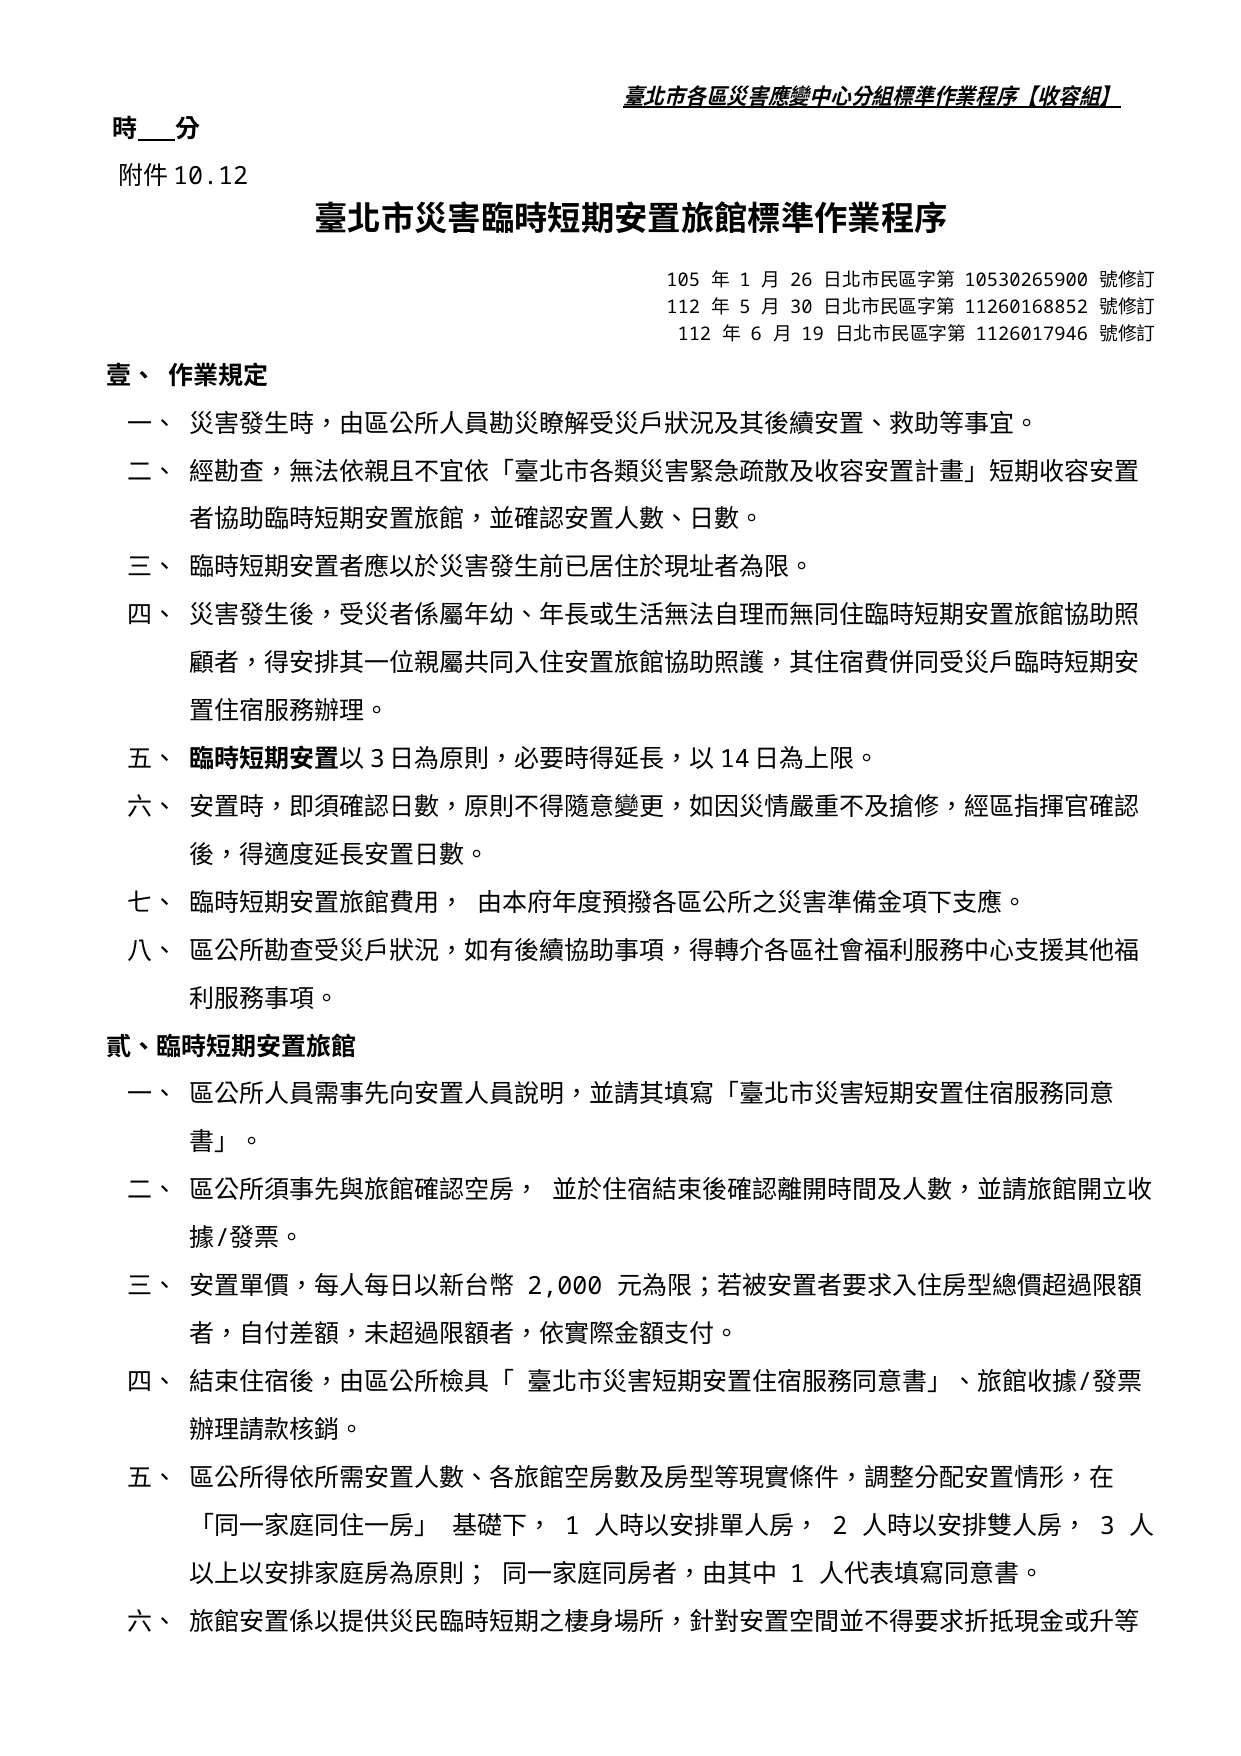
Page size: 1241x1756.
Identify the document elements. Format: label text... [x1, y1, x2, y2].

text 壹、 作業規定 [106, 346, 1155, 394]
text 三、 安置單價，每人每日以新台幣 2,000 元為限；若被安置者要求入住房型總價超過限額者，自付差額，未超過限額者，依實際金額支付。 [127, 1256, 1155, 1352]
text 八、 區公所勘查受災戶狀況，如有後續協助事項，得轉介各區社會福利服務中心支援其他福利服務事項。 [127, 921, 1155, 1017]
text 二、 區公所須事先與旅館確認空房， 並於住宿結束後確認離開時間及人數，並請旅館開立收據/發票。 [127, 1160, 1155, 1256]
text 附件10.12 [118, 155, 1155, 191]
text 貳、臨時短期安置旅館 [106, 1017, 1155, 1064]
text 105 年 1 月 26 日北市民區字第 10530265900 號修訂 112 年 5 月 30 日北市民區字第 11260168852 號修訂 112 年 6 月 19 日北市民區字第 1126017946 號修訂 [106, 264, 1155, 346]
text 六、 旅館安置係以提供災民臨時短期之棲身場所，針對安置空間並不得要求折抵現金或升等 [127, 1592, 1155, 1639]
text 一、 區公所人員需事先向安置人員說明，並請其填寫「臺北市災害短期安置住宿服務同意書」。 [127, 1064, 1155, 1160]
text 五、 區公所得依所需安置人數、各旅館空房數及房型等現實條件，調整分配安置情形，在「同一家庭同住一房」 基礎下， 1 人時以安排單人房， 2 人時以安排雙人房， 3 人以上以安排家庭房為原則； 同一家庭同房者，由其中 1 人代表填寫同意書。 [127, 1448, 1155, 1592]
text 時 分 [112, 108, 1155, 145]
text 三、 臨時短期安置者應以於災害發生前已居住於現址者為限。 [127, 537, 1155, 585]
text 二、 經勘查，無法依親且不宜依「臺北市各類災害緊急疏散及收容安置計畫」短期收容安置者協助臨時短期安置旅館，並確認安置人數、日數。 [127, 442, 1155, 537]
text 五、 臨時短期安置以3日為原則，必要時得延長，以14日為上限。 [127, 729, 1155, 777]
text 四、 結束住宿後，由區公所檢具「 臺北市災害短期安置住宿服務同意書」、旅館收據/發票辦理請款核銷。 [127, 1352, 1155, 1448]
text 一、 災害發生時，由區公所人員勘災瞭解受災戶狀況及其後續安置、救助等事宜。 [127, 394, 1155, 442]
text 六、 安置時，即須確認日數，原則不得隨意變更，如因災情嚴重不及搶修，經區指揮官確認後，得適度延長安置日數。 [127, 777, 1155, 873]
text 七、 臨時短期安置旅館費用， 由本府年度預撥各區公所之災害準備金項下支應。 [127, 873, 1155, 921]
text 臺北市災害臨時短期安置旅館標準作業程序 [106, 192, 1155, 240]
text 四、 災害發生後，受災者係屬年幼、年長或生活無法自理而無同住臨時短期安置旅館協助照顧者，得安排其一位親屬共同入住安置旅館協助照護，其住宿費併同受災戶臨時短期安置住宿服務辦理。 [127, 585, 1155, 729]
